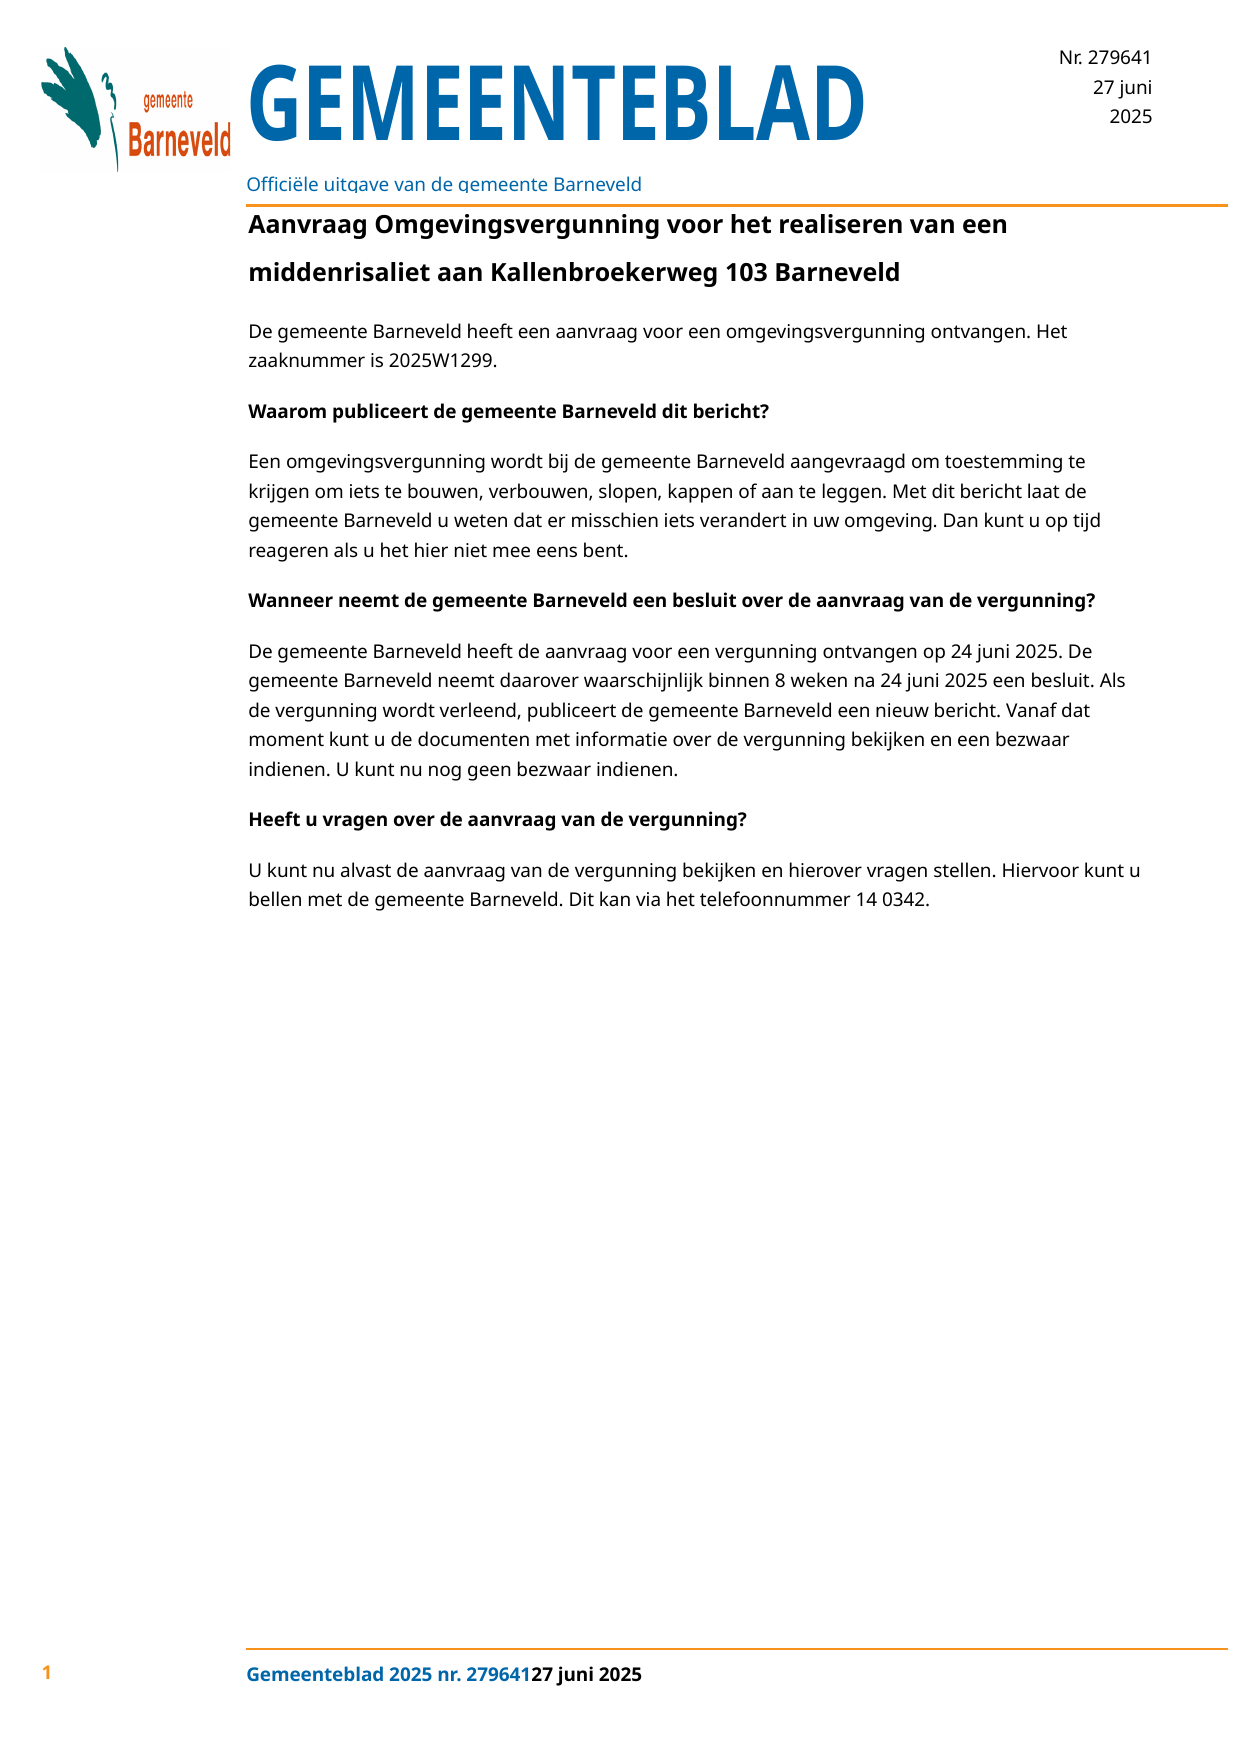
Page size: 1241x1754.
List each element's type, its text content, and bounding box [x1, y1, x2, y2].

text Waarom publiceert de gemeente Barneveld dit bericht? [248, 398, 1152, 424]
text U kunt nu alvast de aanvraag van de vergunning bekijken en hierover vragen stellen. Hiervoor kunt u bellen met de gemeente Barneveld. Dit kan via het telefoonnummer 14 0342. [248, 857, 1152, 912]
text Aanvraag Omgevingsvergunning voor het realiseren van een middenrisaliet aan Kallenbroekerweg 103 Barneveld [248, 207, 1152, 288]
text De gemeente Barneveld heeft de aanvraag voor een vergunning ontvangen op 24 juni 2025. De gemeente Barneveld neemt daarover waarschijnlijk binnen 8 weken na 24 juni 2025 een besluit. Als de vergunning wordt verleend, publiceert de gemeente Barneveld een nieuw bericht. Vanaf dat moment kunt u de documenten met informatie over de vergunning bekijken en een bezwaar indienen. U kunt nu nog geen bezwaar indienen. [248, 638, 1152, 782]
text De gemeente Barneveld heeft een aanvraag voor een omgevingsvergunning ontvangen. Het zaaknummer is 2025W1299. [248, 318, 1152, 373]
text Heeft u vragen over de aanvraag van de vergunning? [248, 807, 1152, 832]
text Wanneer neemt de gemeente Barneveld een besluit over de aanvraag van de vergunning? [248, 587, 1152, 613]
picture [41, 47, 231, 172]
text Een omgevingsvergunning wordt bij de gemeente Barneveld aangevraagd om toestemming te krijgen om iets te bouwen, verbouwen, slopen, kappen of aan te leggen. Met dit bericht laat de gemeente Barneveld u weten dat er misschien iets verandert in uw omgeving. Dan kunt u op tijd reageren als u het hier niet mee eens bent. [248, 448, 1152, 563]
